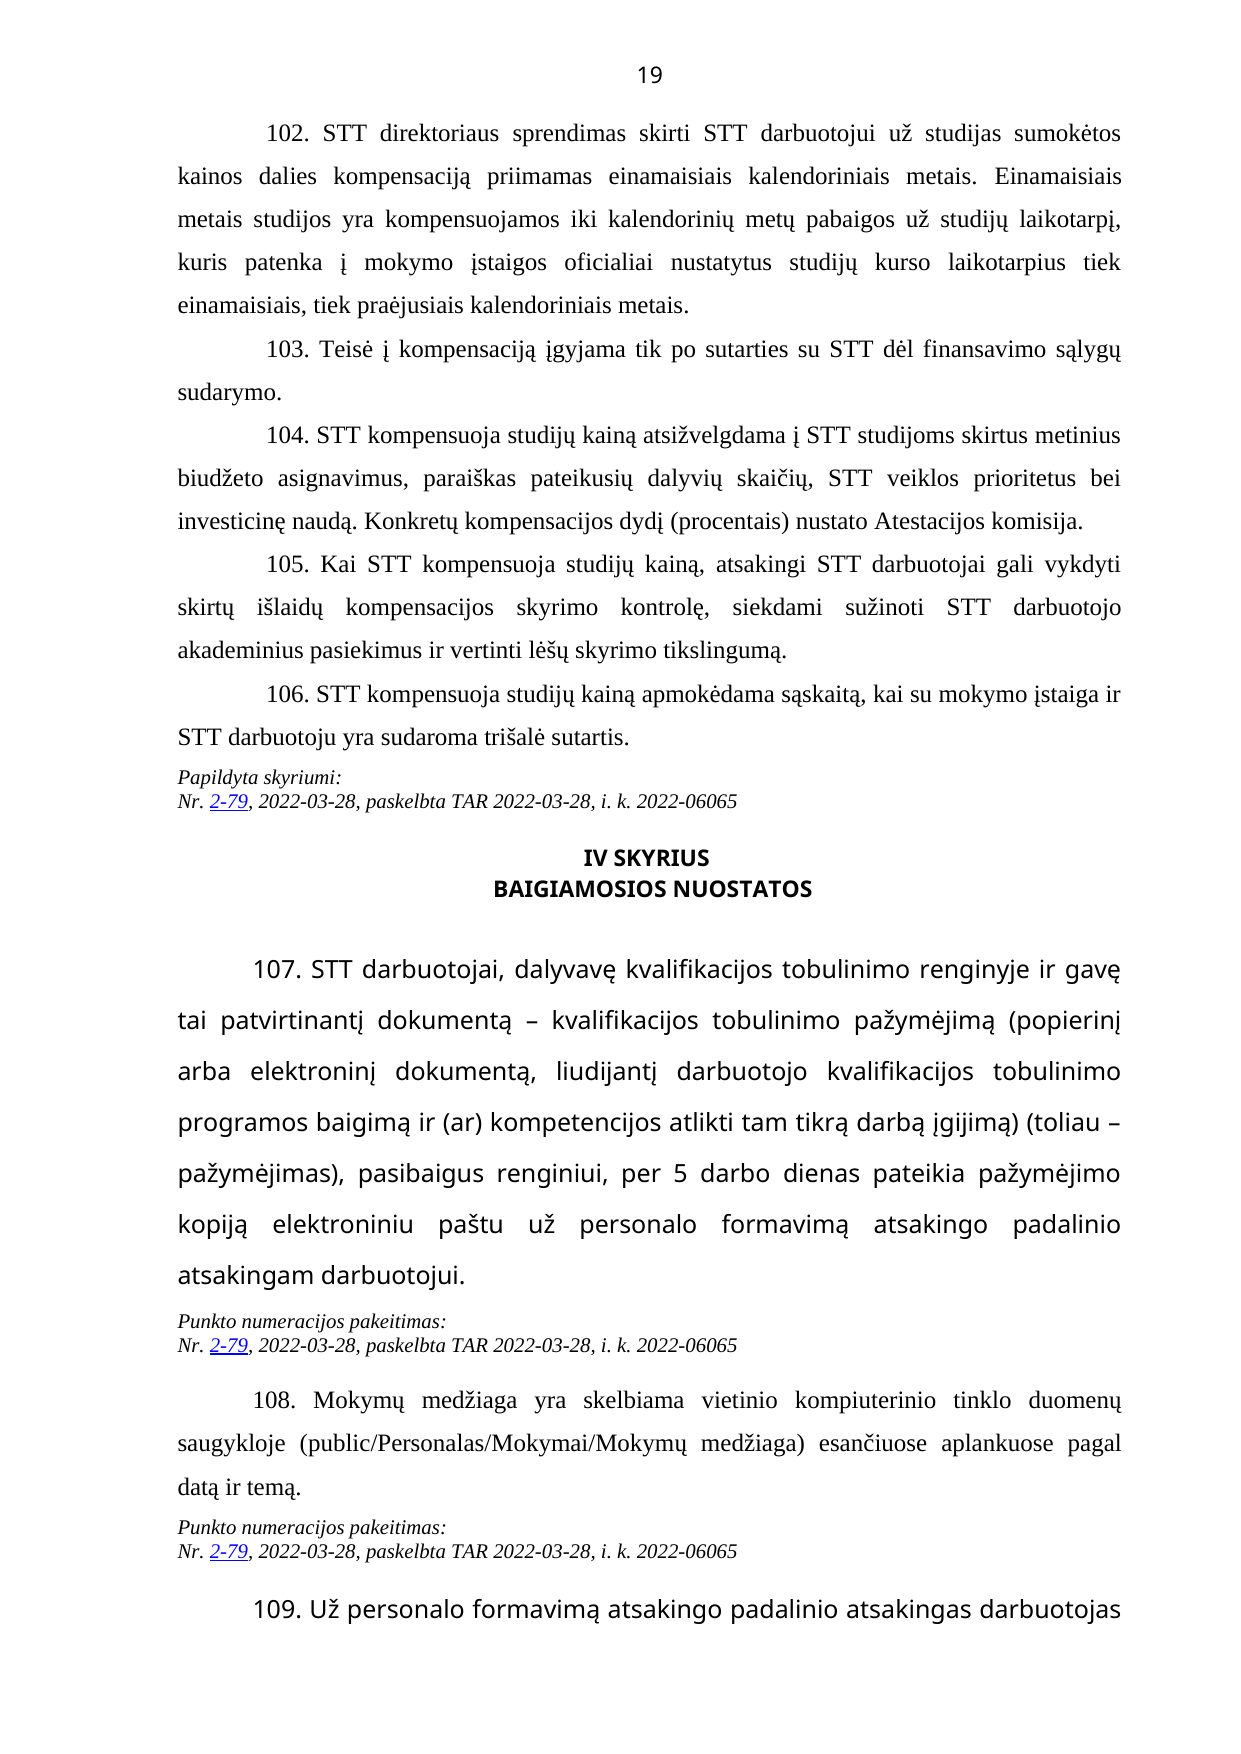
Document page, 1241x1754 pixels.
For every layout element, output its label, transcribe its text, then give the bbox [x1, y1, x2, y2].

text 108. Mokymų medžiaga yra skelbiama vietinio kompiuterinio tinklo duomenų saugykloje (public/Personalas/Mokymai/Mokymų medžiaga) esančiuose aplankuose pagal datą ir temą. [177, 1385, 1122, 1500]
text 105. Kai STT kompensuoja studijų kainą, atsakingi STT darbuotojai gali vykdyti skirtų išlaidų kompensacijos skyrimo kontrolę, siekdami sužinoti STT darbuotojo akademinius pasiekimus ir vertinti lėšų skyrimo tikslingumą. [177, 549, 1122, 664]
text 104. STT kompensuoja studijų kainą atsižvelgdama į STT studijoms skirtus metinius biudžeto asignavimus, paraiškas pateikusių dalyvių skaičių, STT veiklos prioritetus bei investicinę naudą. Konkretų kompensacijos dydį (procentais) nustato Atestacijos komisija. [177, 420, 1122, 535]
text Nr. 2-79, 2022-03-28, paskelbta TAR 2022-03-28, i. k. 2022-06065 [177, 1333, 1122, 1357]
text 103. Teisė į kompensaciją įgyjama tik po sutarties su STT dėl finansavimo sąlygų sudarymo. [177, 334, 1122, 406]
text 109. Už personalo formavimą atsakingo padalinio atsakingas darbuotojas [177, 1592, 1122, 1626]
text BAIGIAMOSIOS NUOSTATOS [177, 873, 1122, 904]
text Punkto numeracijos pakeitimas: [177, 1308, 1122, 1333]
text Nr. 2-79, 2022-03-28, paskelbta TAR 2022-03-28, i. k. 2022-06065 [177, 1539, 1122, 1563]
text 106. STT kompensuoja studijų kainą apmokėdama sąskaitą, kai su mokymo įstaiga ir STT darbuotoju yra sudaroma trišalė sutartis. [177, 679, 1122, 751]
text 102. STT direktoriaus sprendimas skirti STT darbuotojui už studijas sumokėtos kainos dalies kompensaciją priimamas einamaisiais kalendoriniais metais. Einamaisiais metais studijos yra kompensuojamos iki kalendorinių metų pabaigos už studijų laikotarpį, kuris patenka į mokymo įstaigos oficialiai nustatytus studijų kurso laikotarpius tiek einamaisiais, tiek praėjusiais kalendoriniais metais. [177, 118, 1122, 319]
text IV SKYRIUS [177, 842, 1122, 873]
text Nr. 2-79, 2022-03-28, paskelbta TAR 2022-03-28, i. k. 2022-06065 [177, 789, 1122, 813]
text Papildyta skyriumi: [177, 765, 1122, 789]
text Punkto numeracijos pakeitimas: [177, 1515, 1122, 1539]
text 107. STT darbuotojai, dalyvavę kvalifikacijos tobulinimo renginyje ir gavę tai patvirtinantį dokumentą – kvalifikacijos tobulinimo pažymėjimą (popierinį arba elektroninį dokumentą, liudijantį darbuotojo kvalifikacijos tobulinimo programos baigimą ir (ar) kompetencijos atlikti tam tikrą darbą įgijimą) (toliau – pažymėjimas), pasibaigus renginiui, per 5 darbo dienas pateikia pažymėjimo kopiją elektroniniu paštu už personalo formavimą atsakingo padalinio atsakingam darbuotojui. [177, 951, 1122, 1292]
